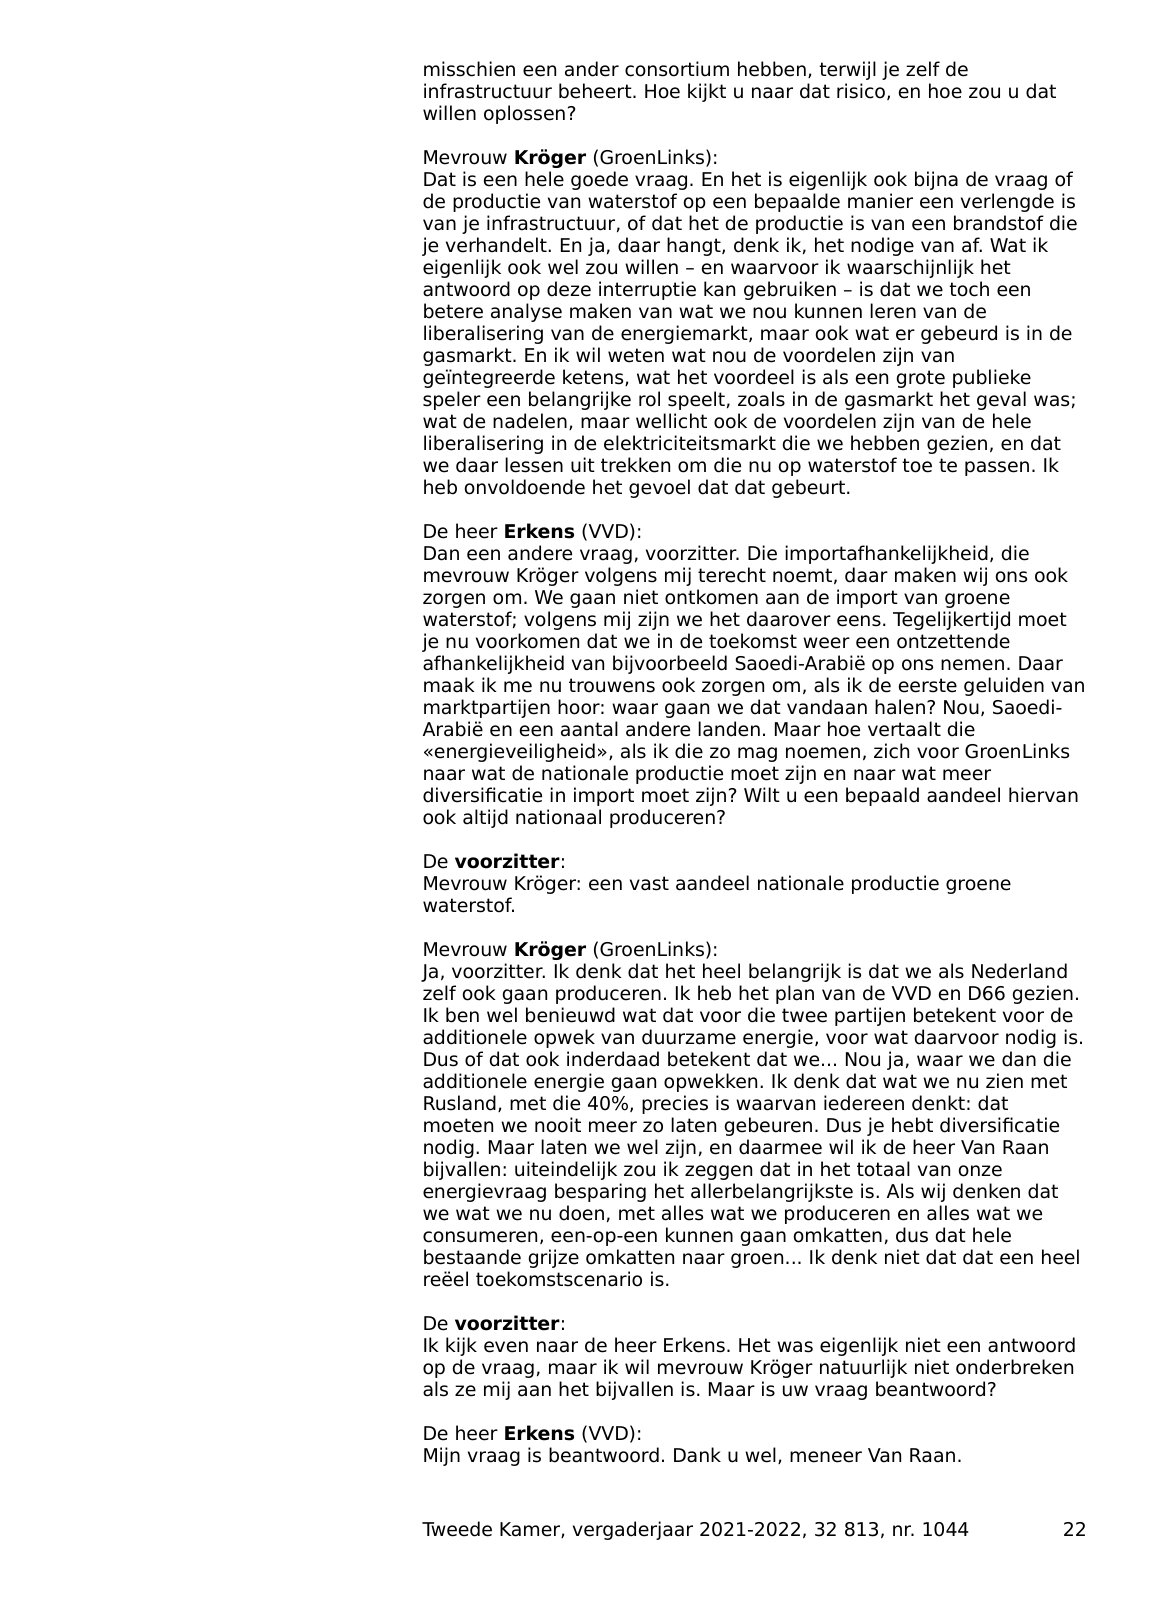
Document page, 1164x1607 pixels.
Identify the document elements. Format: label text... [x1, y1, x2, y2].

text Dat is een hele goede vraag. En het is eigenlijk ook bijna de vraag of de productie van waterstof op een bepaalde manier een verlengde is van je infrastructuur, of dat het de productie is van een brandstof die je verhandelt. En ja, daar hangt, denk ik, het nodige van af. Wat ik eigenlijk ook wel zou willen – en waarvoor ik waarschijnlijk het antwoord op deze interruptie kan gebruiken – is dat we toch een betere analyse maken van wat we nou kunnen leren van de liberalisering van de energiemarkt, maar ook wat er gebeurd is in de gasmarkt. En ik wil weten wat nou de voordelen zijn van geïntegreerde ketens, wat het voordeel is als een grote publieke speler een belangrijke rol speelt, zoals in de gasmarkt het geval was; wat de nadelen, maar wellicht ook de voordelen zijn van de hele liberalisering in de elektriciteitsmarkt die we hebben gezien, en dat we daar lessen uit trekken om die nu op waterstof toe te passen. Ik heb onvoldoende het gevoel dat dat gebeurt. [422, 169, 1087, 499]
text Mevrouw Kröger (GroenLinks): [422, 939, 1087, 961]
text Mevrouw Kröger: een vast aandeel nationale productie groene waterstof. [422, 873, 1087, 917]
text De heer Erkens (VVD): [422, 1423, 1087, 1445]
text Dan een andere vraag, voorzitter. Die importafhankelijkheid, die mevrouw Kröger volgens mij terecht noemt, daar maken wij ons ook zorgen om. We gaan niet ontkomen aan de import van groene waterstof; volgens mij zijn we het daarover eens. Tegelijkertijd moet je nu voorkomen dat we in de toekomst weer een ontzettende afhankelijkheid van bijvoorbeeld Saoedi-Arabië op ons nemen. Daar maak ik me nu trouwens ook zorgen om, als ik de eerste geluiden van marktpartijen hoor: waar gaan we dat vandaan halen? Nou, Saoedi-Arabië en een aantal andere landen. Maar hoe vertaalt die «energieveiligheid», als ik die zo mag noemen, zich voor GroenLinks naar wat de nationale productie moet zijn en naar wat meer diversificatie in import moet zijn? Wilt u een bepaald aandeel hiervan ook altijd nationaal produceren? [422, 543, 1087, 829]
text Mevrouw Kröger (GroenLinks): [422, 147, 1087, 169]
text misschien een ander consortium hebben, terwijl je zelf de infrastructuur beheert. Hoe kijkt u naar dat risico, en hoe zou u dat willen oplossen? [422, 59, 1087, 125]
text De voorzitter: [422, 1313, 1087, 1335]
text Ja, voorzitter. Ik denk dat het heel belangrijk is dat we als Nederland zelf ook gaan produceren. Ik heb het plan van de VVD en D66 gezien. Ik ben wel benieuwd wat dat voor die twee partijen betekent voor de additionele opwek van duurzame energie, voor wat daarvoor nodig is. Dus of dat ook inderdaad betekent dat we... Nou ja, waar we dan die additionele energie gaan opwekken. Ik denk dat wat we nu zien met Rusland, met die 40%, precies is waarvan iedereen denkt: dat moeten we nooit meer zo laten gebeuren. Dus je hebt diversificatie nodig. Maar laten we wel zijn, en daarmee wil ik de heer Van Raan bijvallen: uiteindelijk zou ik zeggen dat in het totaal van onze energievraag besparing het allerbelangrijkste is. Als wij denken dat we wat we nu doen, met alles wat we produceren en alles wat we consumeren, een-op-een kunnen gaan omkatten, dus dat hele bestaande grijze omkatten naar groen... Ik denk niet dat dat een heel reëel toekomstscenario is. [422, 961, 1087, 1291]
text De heer Erkens (VVD): [422, 521, 1087, 543]
text Ik kijk even naar de heer Erkens. Het was eigenlijk niet een antwoord op de vraag, maar ik wil mevrouw Kröger natuurlijk niet onderbreken als ze mij aan het bijvallen is. Maar is uw vraag beantwoord? [422, 1335, 1087, 1401]
text Mijn vraag is beantwoord. Dank u wel, meneer Van Raan. [422, 1445, 1087, 1467]
text De voorzitter: [422, 851, 1087, 873]
